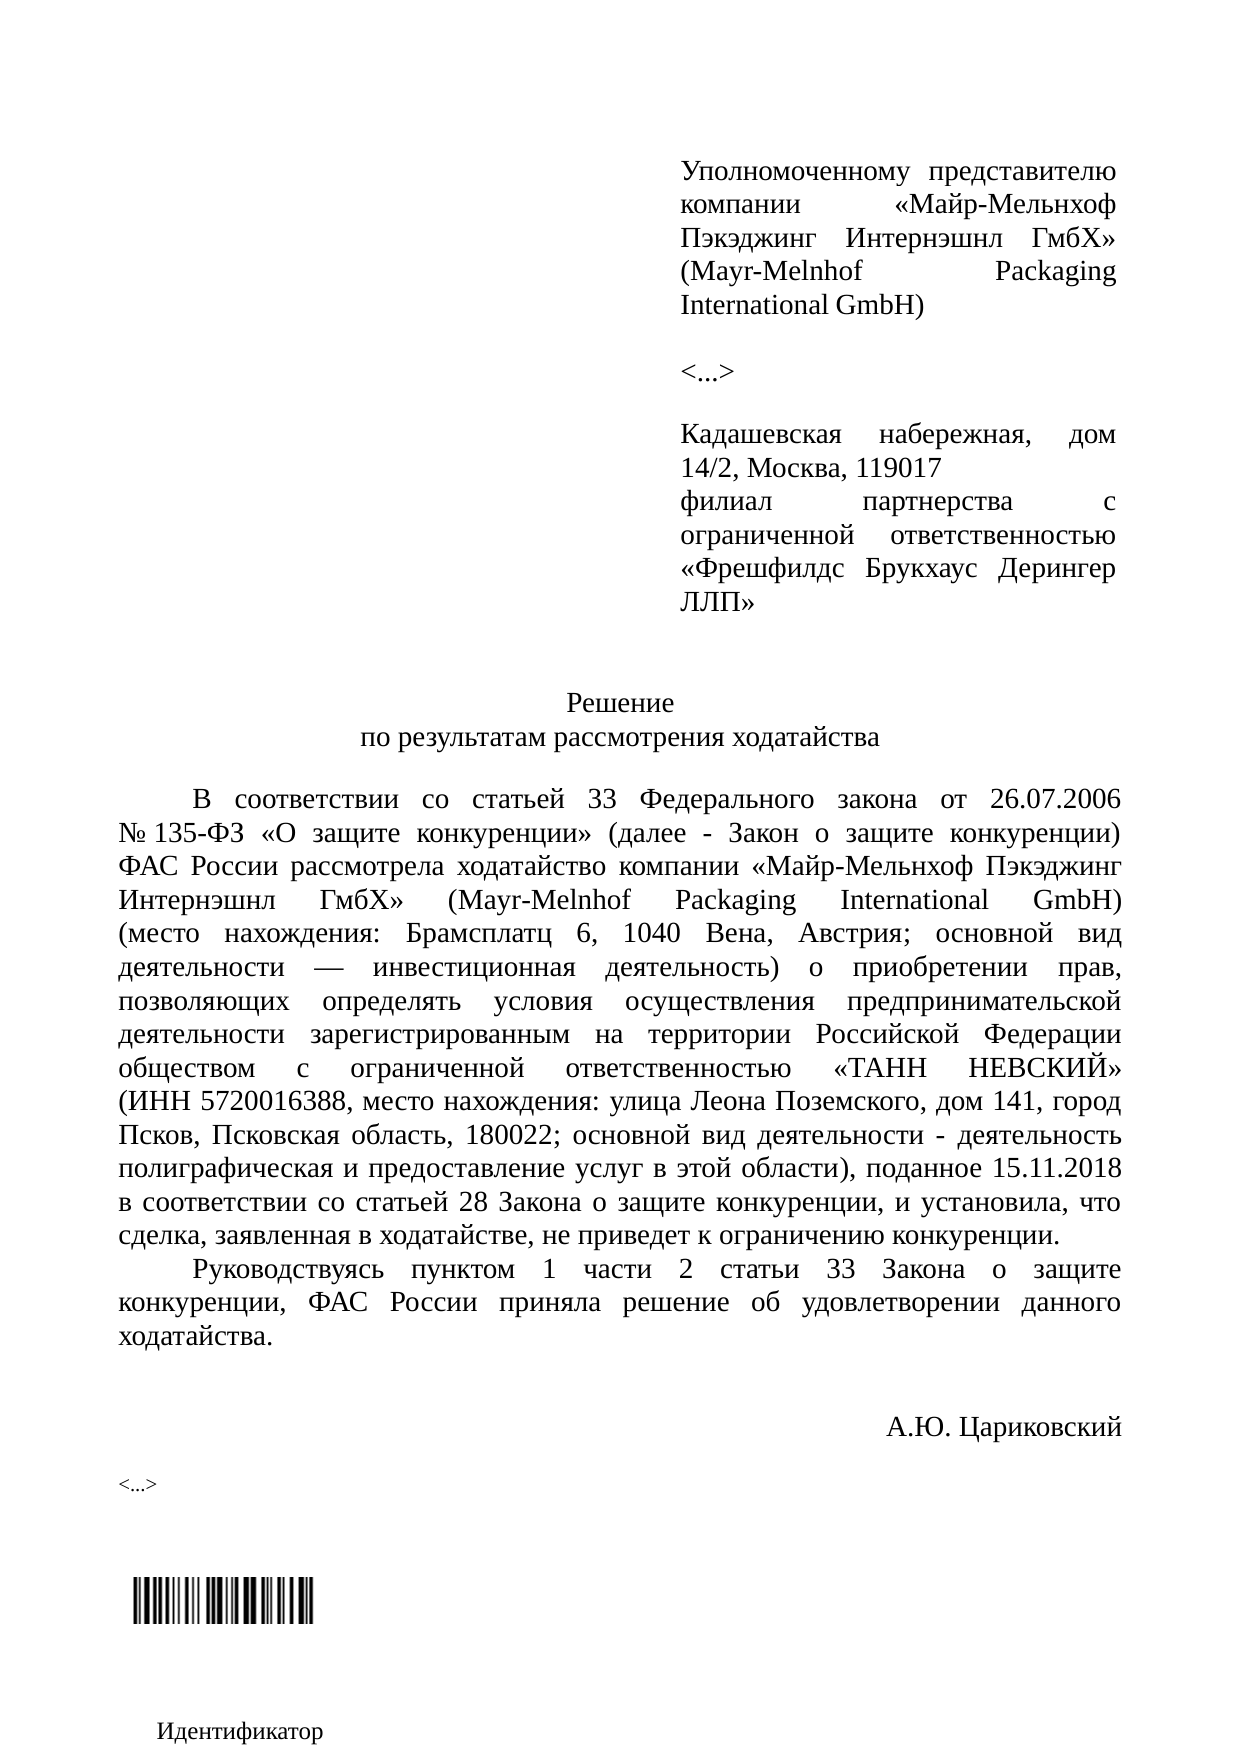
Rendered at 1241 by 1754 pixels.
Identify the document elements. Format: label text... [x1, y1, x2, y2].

text А.Ю. Цариковский [118, 1409, 1122, 1443]
text <...> [118, 1471, 1122, 1496]
table_header Уполномоченному представителю компании «Майр-Мельнхоф Пэкэджинг Интернэшнл ГмбХ» (Mayr-Melnhof Packaging International GmbH) <...> Кадашевская набережная, дом 14/2, Москва, 119017 филиал партнерства с ограниченной ответственностью «Фрешфилдс Брукхаус Дерингер ЛЛП» [675, 148, 1122, 623]
text Решение [118, 686, 1122, 719]
picture [118, 1577, 331, 1624]
text по результатам рассмотрения ходатайства [118, 719, 1122, 753]
text Руководствуясь пунктом 1 части 2 статьи 33 Закона о защите конкуренции, ФАС России приняла решение об удовлетворении данного ходатайства. [118, 1251, 1122, 1352]
text В соответствии со статьей 33 Федерального закона от 26.07.2006 № 135-ФЗ «О защите конкуренции» (далее - Закон о защите конкуренции) ФАС России рассмотрела ходатайство компании «Майр-Мельнхоф Пэкэджинг Интернэшнл ГмбХ» (Mayr-Melnhof Packaging International GmbH) (место нахождения: Брамсплатц 6, 1040 Вена, Австрия; основной вид деятельности — инвестиционная деятельность) о приобретении прав, позволяющих определять условия осуществления предпринимательской деятельности зарегистрированным на территории Российской Федерации обществом с ограниченной ответственностью «ТАНН НЕВСКИЙ» (ИНН 5720016388, место нахождения: улица Леона Поземского, дом 141, город Псков, Псковская область, 180022; основной вид деятельности - деятельность полиграфическая и предоставление услуг в этой области), поданное 15.11.2018 в соответствии со статьей 28 Закона о защите конкуренции, и установила, что сделка, заявленная в ходатайстве, не приведет к ограничению конкуренции. [118, 781, 1122, 1251]
